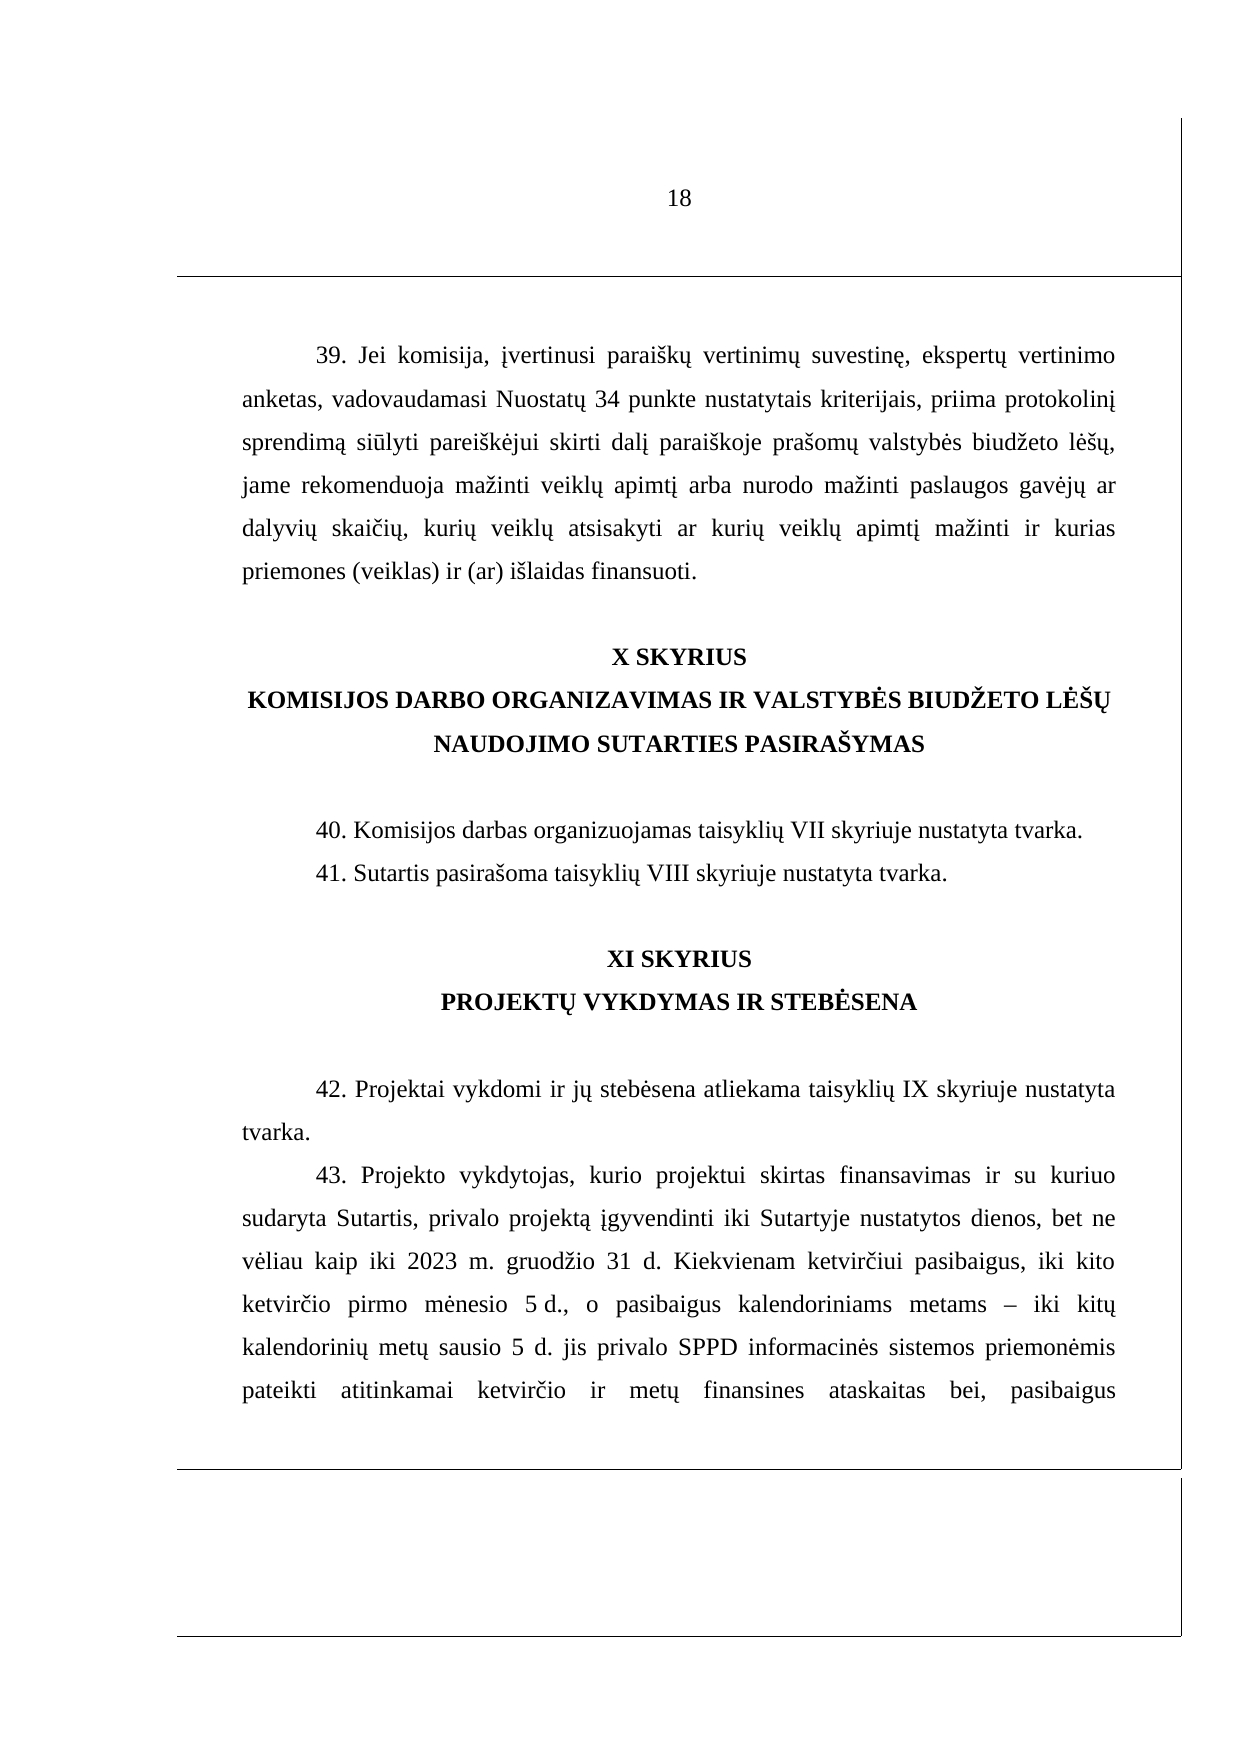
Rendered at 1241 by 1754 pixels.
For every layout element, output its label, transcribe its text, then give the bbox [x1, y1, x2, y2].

text KOMISIJOS DARBO ORGANIZAVIMAS IR VALSTYBĖS BIUDŽETO LĖŠŲ NAUDOJIMO SUTARTIES PASIRAŠYMAS [177, 621, 1181, 750]
text X SKYRIUS [177, 578, 1181, 621]
text 42. Projektai vykdomi ir jų stebėsena atliekama taisyklių IX skyriuje nustatyta tvarka. [177, 1009, 1181, 1095]
text XI SKYRIUS [177, 880, 1181, 923]
text 43. Projekto vykdytojas, kurio projektui skirtas finansavimas ir su kuriuo sudaryta Sutartis, privalo projektą įgyvendinti iki Sutartyje nustatytos dienos, bet ne vėliau kaip iki 2023 m. gruodžio 31 d. Kiekvienam ketvirčiui pasibaigus, iki kito ketvirčio pirmo mėnesio 5 d., o pasibaigus kalendoriniams metams – iki kitų kalendorinių metų sausio 5 d. jis privalo SPPD informacinės sistemos priemonėmis pateikti atitinkamai ketvirčio ir metų finansines ataskaitas bei, pasibaigus kalendoriniams metams, iki kitų kalendorinių metų sausio 5 d. – metų projekto veiklų įvykdymo ataskaitą pagal informacinėje sistemoje pateiktas formas. Teikiamos šios ataskaitos: [177, 1095, 1181, 1469]
text 39. Jei komisija, įvertinusi paraiškų vertinimų suvestinę, ekspertų vertinimo anketas, vadovaudamasi Nuostatų 34 punkte nustatytais kriterijais, priima protokolinį sprendimą siūlyti pareiškėjui skirti dalį paraiškoje prašomų valstybės biudžeto lėšų, jame rekomenduoja mažinti veiklų apimtį arba nurodo mažinti paslaugos gavėjų ar dalyvių skaičių, kurių veiklų atsisakyti ar kurių veiklų apimtį mažinti ir kurias priemones (veiklas) ir (ar) išlaidas finansuoti. [177, 276, 1181, 578]
text 40. Komisijos darbas organizuojamas taisyklių VII skyriuje nustatyta tvarka. [177, 750, 1181, 793]
text 41. Sutartis pasirašoma taisyklių VIII skyriuje nustatyta tvarka. [177, 793, 1181, 880]
text PROJEKTŲ VYKDYMAS IR STEBĖSENA [177, 923, 1181, 1009]
